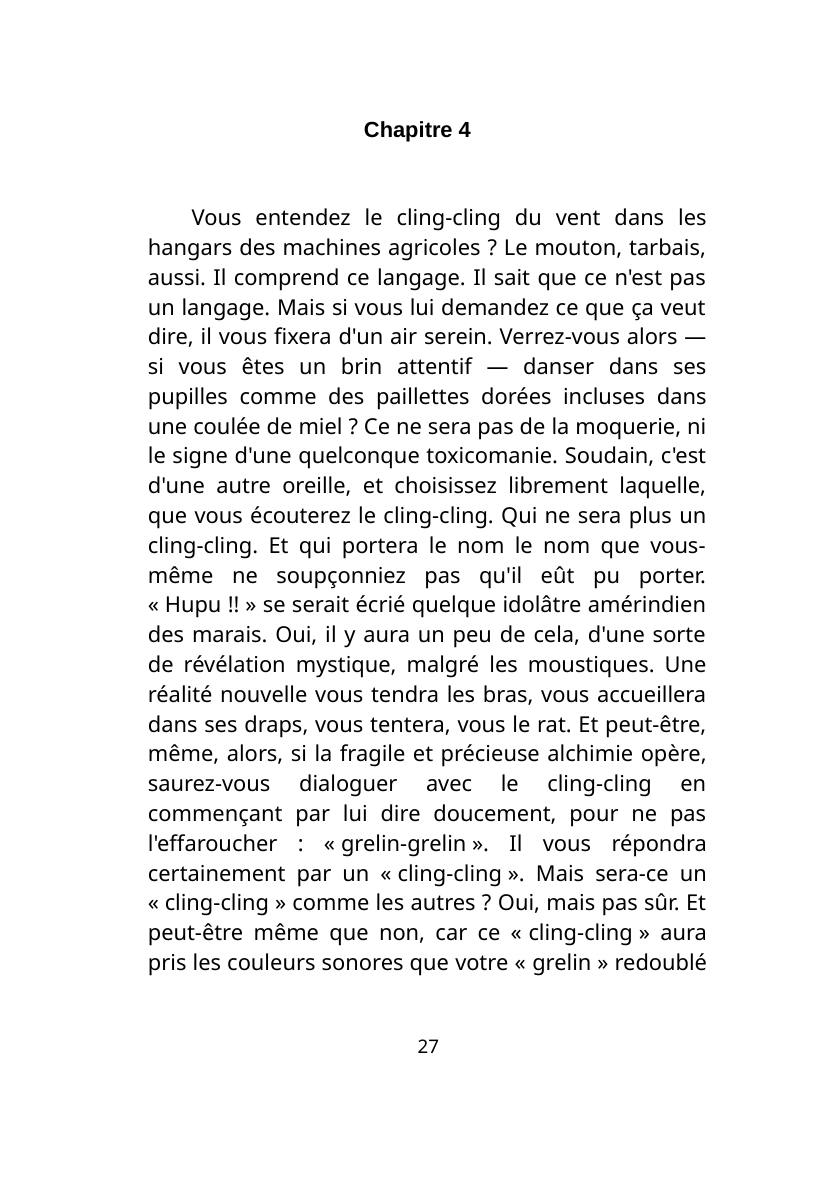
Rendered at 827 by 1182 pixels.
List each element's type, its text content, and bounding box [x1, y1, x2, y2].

text Chapitre 4 [352, 118, 482, 143]
text Vous entendez le cling-cling du vent dans les hangars des machines agricoles ? Le mouton, tarbais, aussi. Il comprend ce langage. Il sait que ce n'est pas un langage. Mais si vous lui demandez ce que ça veut dire, il vous fixera d'un air serein. Verrez-vous alors — si vous êtes un brin attentif — danser dans ses pupilles comme des paillettes dorées incluses dans une coulée de miel ? Ce ne sera pas de la moquerie, ni le signe d'une quelconque toxicomanie. Soudain, c'est d'une autre oreille, et choisissez librement laquelle, que vous écouterez le cling-cling. Qui ne sera plus un cling-cling. Et qui portera le nom le nom que vous-même ne soupçonniez pas qu'il eût pu porter. « Hupu !! » se serait écrié quelque idolâtre amérindien des marais. Oui, il y aura un peu de cela, d'une sorte de révélation mystique, malgré les moustiques. Une réalité nouvelle vous tendra les bras, vous accueillera dans ses draps, vous tentera, vous le rat. Et peut-être, même, alors, si la fragile et précieuse alchimie opère, saurez-vous dialoguer avec le cling-cling en commençant par lui dire doucement, pour ne pas l'effaroucher : « grelin-grelin ». Il vous répondra certainement par un « cling-cling ». Mais sera-ce un « cling-cling » comme les autres ? Oui, mais pas sûr. Et peut-être même que non, car ce « cling-cling » aura pris les couleurs sonores que votre « grelin » redoublé [148, 202, 707, 977]
